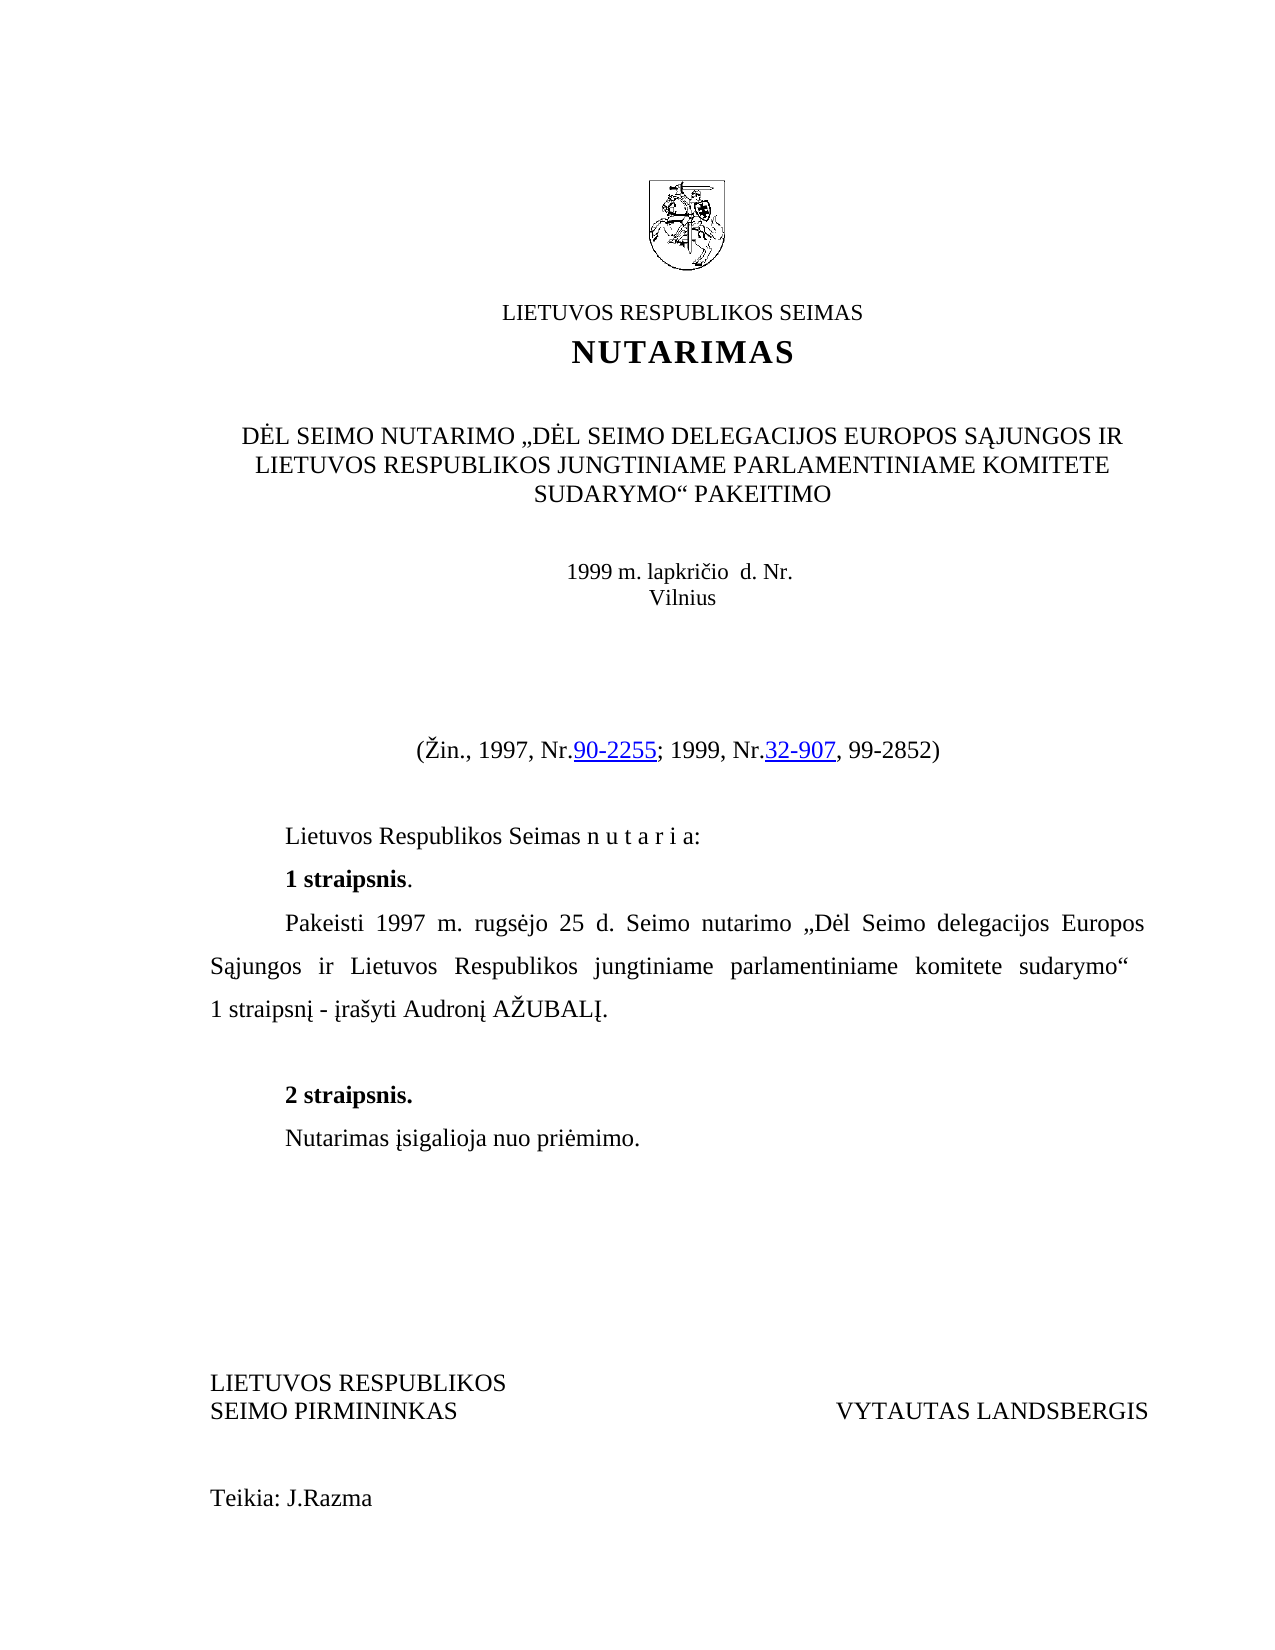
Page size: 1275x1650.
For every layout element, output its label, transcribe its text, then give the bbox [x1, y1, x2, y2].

text LIETUVOS RESPUBLIKOS [210, 1368, 1155, 1396]
text NUTARIMAS [210, 333, 1155, 371]
text Pakeisti 1997 m. rugsėjo 25 d. Seimo nutarimo „Dėl Seimo delegacijos Europos Sąjungos ir Lietuvos Respublikos jungtiniame parlamentiniame komitete sudarymo“ 1 straipsnį - įrašyti Audronį AŽUBALĮ. [210, 908, 1146, 1023]
text 1999 m. lapkričio d. Nr. Vilnius [210, 558, 1155, 611]
text DĖL SEIMO NUTARIMO „DĖL SEIMO DELEGACIJOS EUROPOS SĄJUNGOS IR LIETUVOS RESPUBLIKOS JUNGTINIAME PARLAMENTINIAME KOMITETE SUDARYMO“ PAKEITIMO [210, 421, 1155, 507]
text Teikia: J.Razma [210, 1483, 1155, 1511]
text (Žin., 1997, Nr.90-2255; 1999, Nr.32-907, 99-2852) [210, 735, 1146, 764]
text Lietuvos Respublikos Seimas n u t a r i a: [210, 821, 1146, 850]
text SEIMO PIRMININKAS VYTAUTAS LANDSBERGIS [210, 1396, 1155, 1425]
text LIETUVOS RESPUBLIKOS SEIMAS [210, 299, 1155, 325]
text 2 straipsnis. [210, 1080, 1146, 1109]
text 1 straipsnis. [210, 864, 1146, 893]
text Nutarimas įsigalioja nuo priėmimo. [210, 1123, 1146, 1152]
